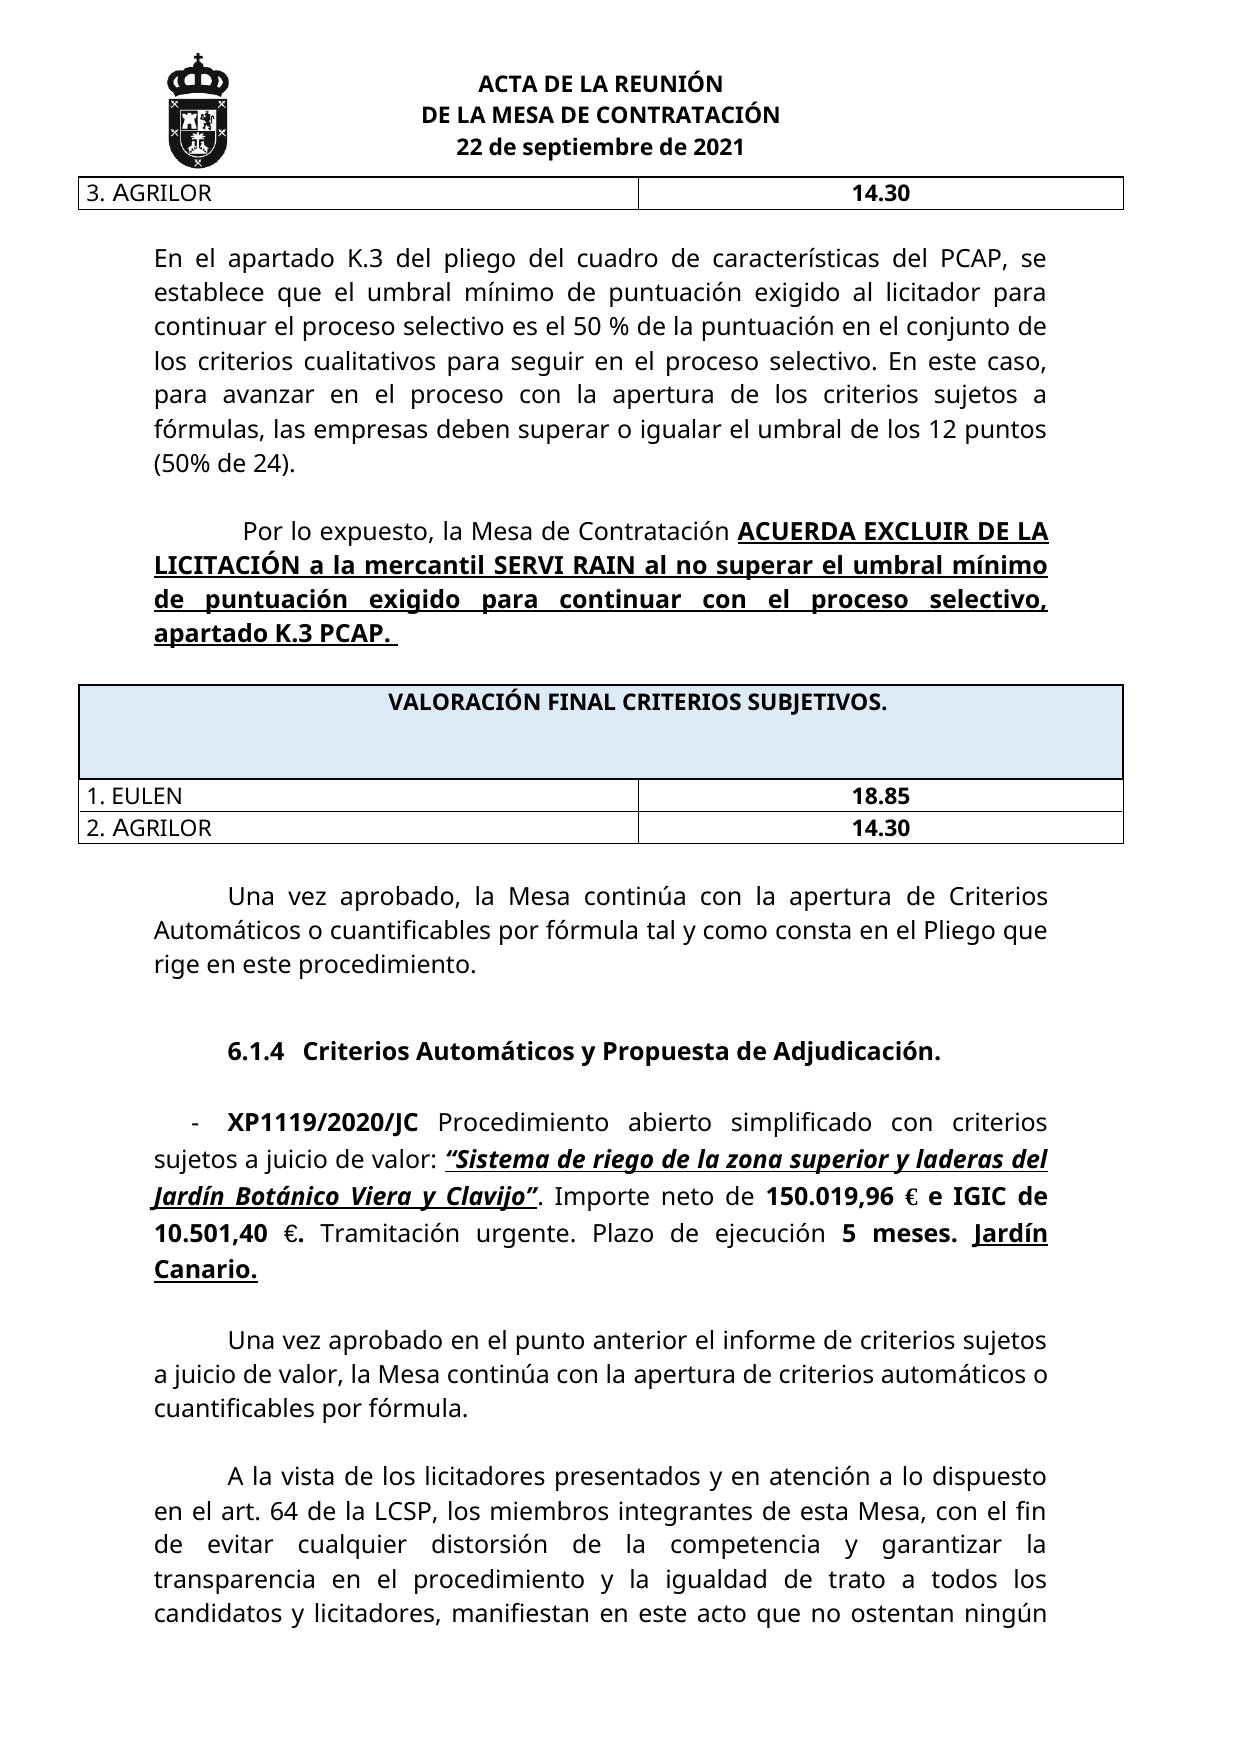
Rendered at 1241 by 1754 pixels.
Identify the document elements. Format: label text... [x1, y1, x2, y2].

text apartado K.3 PCAP. [153, 611, 1048, 650]
table_cell 18.85 [639, 780, 1123, 811]
table_cell 14.30 [639, 178, 1123, 209]
text A la vista de los licitadores presentados y en atención a lo dispuesto en el art. 64 de la LCSP, los miembros integrantes de esta Mesa, con el fin de evitar cualquier distorsión de la competencia y garantizar la transparencia en el procedimiento y la igualdad de trato a todos los candidatos y licitadores, manifiestan en este acto que no ostentan ningún [153, 1459, 1048, 1629]
text Por lo expuesto, la Mesa de Contratación ACUERDA EXCLUIR DE LA LICITACIÓN a la mercantil SERVI RAIN al no superar el umbral mínimo [153, 513, 1048, 576]
text de puntuación exigido para continuar con el proceso selectivo, [153, 577, 1048, 610]
text En el apartado K.3 del pliego del cuadro de características del PCAP, se establece que el umbral mínimo de puntuación exigido al licitador para continuar el proceso selectivo es el 50 % de la puntuación en el conjunto de los criterios cualitativos para seguir en el proceso selectivo. En este caso, para avanzar en el proceso con la apertura de los criterios sujetos a fórmulas, las empresas deben superar o igualar el umbral de los 12 puntos (50% de 24). [153, 241, 1048, 479]
table_cell 2. AGRILOR [79, 811, 638, 843]
picture [164, 50, 231, 171]
table_header VALORACIÓN FINAL CRITERIOS SUBJETIVOS. [80, 686, 1122, 778]
list XP1119/2020/JC Procedimiento abierto simplificado con criterios sujetos a juicio de valor: “Sistema de riego de la zona superior y laderas del Jardín Botánico Viera y Clavijo”. Importe neto de 150.019,96 € e IGIC de 10.501,40 €. Tramitación urgente. Plazo de ejecución 5 meses. Jardín Canario. [153, 1105, 1048, 1286]
table_cell 3. AGRILOR [79, 178, 638, 209]
text Una vez aprobado, la Mesa continúa con la apertura de Criterios Automáticos o cuantificables por fórmula tal y como consta en el Pliego que rige en este procedimiento. [153, 878, 1048, 981]
table_cell 1. EULEN [79, 780, 638, 811]
table_cell 14.30 [639, 811, 1123, 843]
list Criterios Automáticos y Propuesta de Adjudicación. [227, 1034, 1048, 1068]
text Una vez aprobado en el punto anterior el informe de criterios sujetos a juicio de valor, la Mesa continúa con la apertura de criterios automáticos o cuantificables por fórmula. [153, 1323, 1048, 1425]
